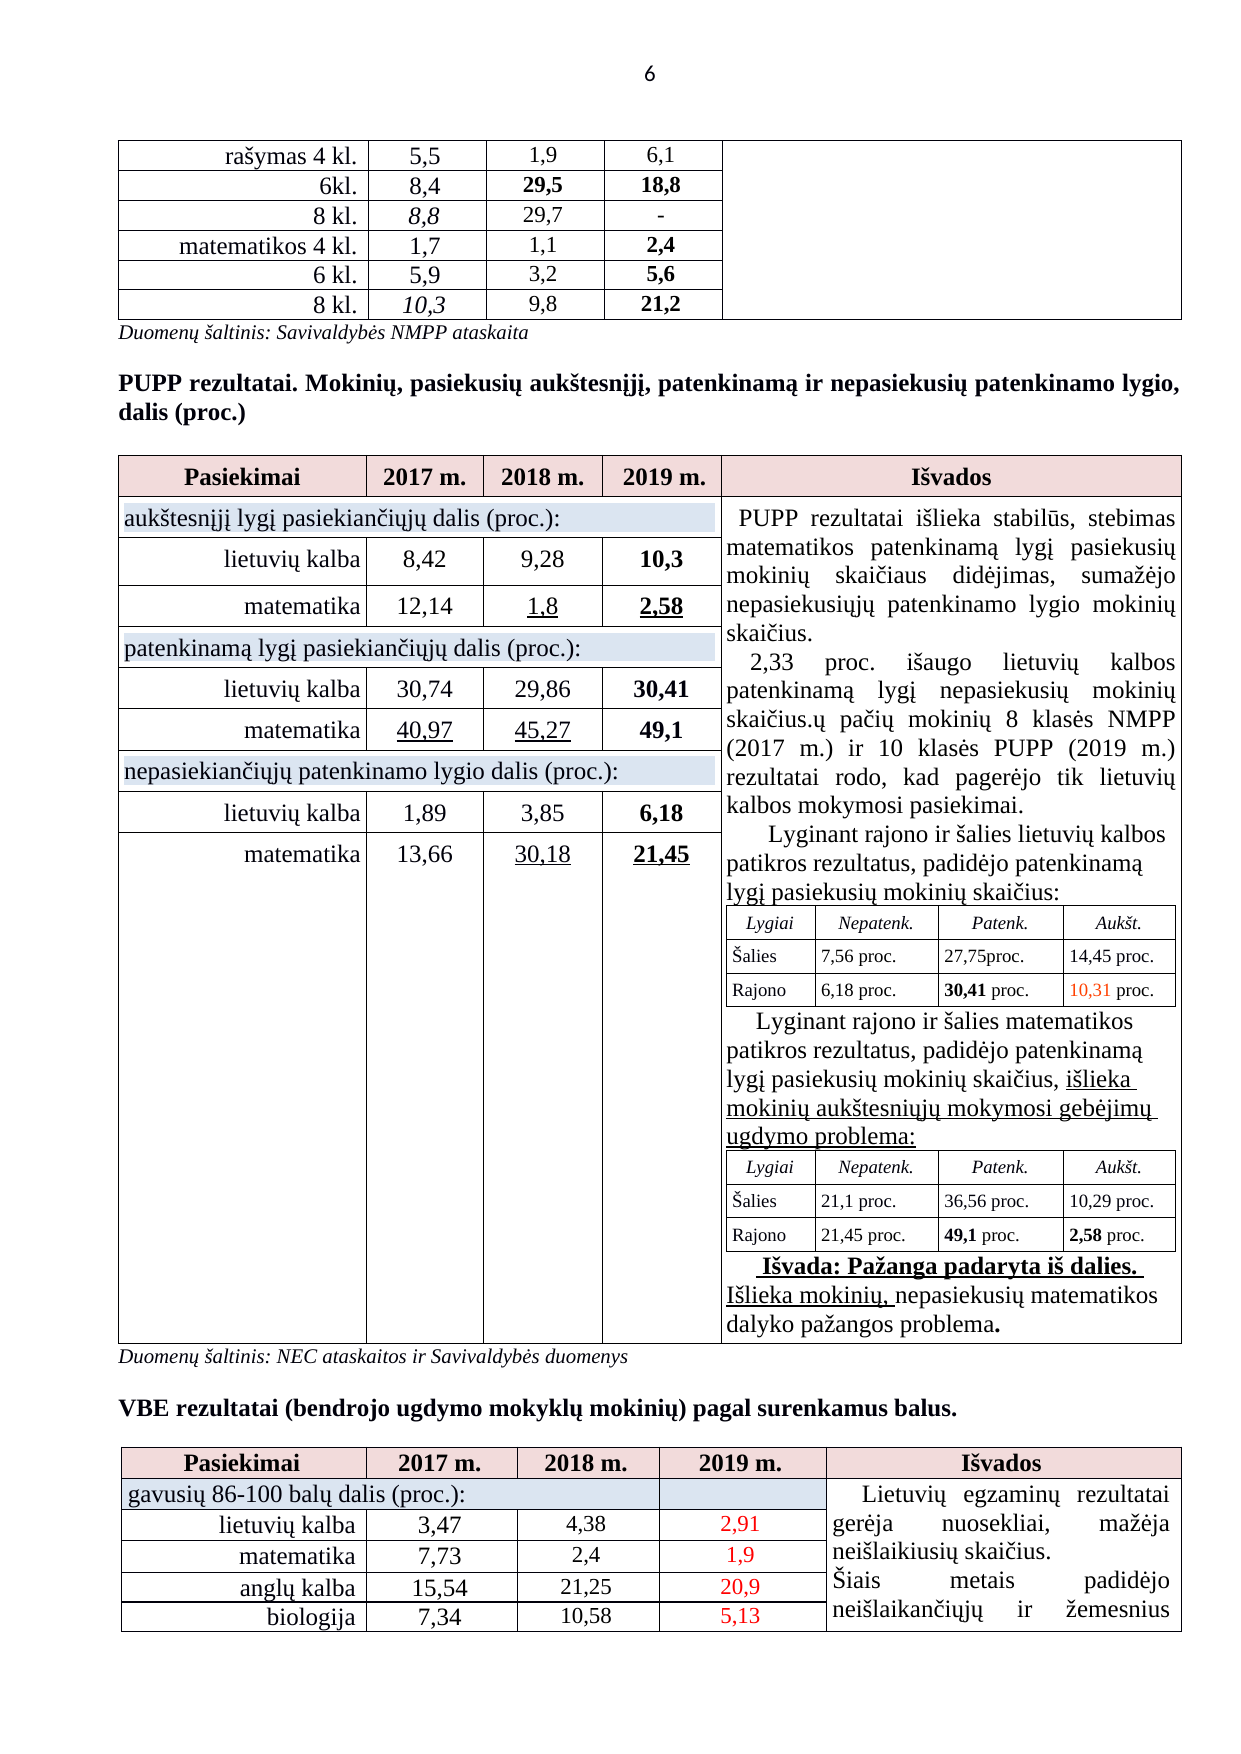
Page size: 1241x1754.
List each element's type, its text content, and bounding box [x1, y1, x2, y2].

table_cell Rajono [727, 974, 815, 1006]
table_cell Šalies [727, 940, 815, 972]
table_cell 8,42 [367, 538, 483, 584]
table_cell 2,58 [603, 586, 721, 626]
table_cell 8,8 [369, 201, 486, 230]
table_header Pasiekimai [122, 1448, 366, 1478]
table_header Patenk. [939, 906, 1063, 939]
table_cell 21,1 proc. [816, 1185, 938, 1217]
table_cell 9,8 [487, 290, 604, 319]
table_cell Šalies [727, 1185, 815, 1217]
table_cell 1,89 [367, 792, 483, 832]
table_cell 6,18 [603, 792, 721, 832]
table_cell 30,18 [484, 833, 602, 1343]
table_cell 5,13 [660, 1603, 826, 1631]
table_cell 6,1 [605, 141, 722, 170]
table_cell 10,31 proc. [1064, 974, 1175, 1006]
table_cell 30,74 [367, 668, 483, 708]
text Duomenų šaltinis: Savivaldybės NMPP ataskaita [118, 320, 1181, 344]
text Duomenų šaltinis: NEC ataskaitos ir Savivaldybės duomenys [118, 1344, 1181, 1368]
table_cell lietuvių kalba [119, 792, 366, 832]
table_cell rašymas 4 kl. [119, 141, 368, 170]
table_cell 3,2 [487, 261, 604, 289]
table_cell 40,97 [367, 709, 483, 749]
table_cell 1,9 [660, 1541, 826, 1572]
table_cell matematika [122, 1541, 366, 1572]
table_cell 29,7 [487, 201, 604, 230]
table_cell 10,3 [369, 290, 486, 319]
table_cell 13,66 [367, 833, 483, 1343]
table_cell Lietuvių egzaminų rezultatai gerėja nuosekliai, mažėja neišlaikiusių skaičius. Šiais metais padidėjo neišlaikančiųjų ir žemesnius [827, 1479, 1181, 1631]
table_cell biologija [122, 1603, 366, 1631]
table_cell matematika [119, 586, 366, 626]
table_cell 12,14 [367, 586, 483, 626]
table_cell 1,7 [369, 231, 486, 259]
table_cell 10,29 proc. [1064, 1185, 1175, 1217]
table_cell 21,2 [605, 290, 722, 319]
table_cell 49,1 [603, 709, 721, 749]
table_header Nepatenk. [816, 1151, 938, 1184]
table_header Lygiai [727, 906, 815, 939]
table_cell 49,1 proc. [939, 1218, 1063, 1251]
table_cell 30,41 proc. [939, 974, 1063, 1006]
table_cell 8 kl. [119, 201, 368, 230]
table_cell lietuvių kalba [119, 538, 366, 584]
table_cell 27,75proc. [939, 940, 1063, 972]
table_cell 6,18 proc. [816, 974, 938, 1006]
table_cell 36,56 proc. [939, 1185, 1063, 1217]
table_cell 30,41 [603, 668, 721, 708]
table_cell 6 kl. [119, 261, 368, 289]
table_cell PUPP rezultatai išlieka stabilūs, stebimas matematikos patenkinamą lygį pasiekusių mokinių skaičiaus didėjimas, sumažėjo nepasiekusiųjų patenkinamo lygio mokinių skaičius. 2,33 proc. išaugo lietuvių kalbos patenkinamą lygį nepasiekusių mokinių skaičius.ų pačių mokinių 8 klasės NMPP (2017 m.) ir 10 klasės PUPP (2019 m.) rezultatai rodo, kad pagerėjo tik lietuvių kalbos mokymosi pasiekimai. Lyginant rajono ir šalies lietuvių kalbos patikros rezultatus, padidėjo patenkinamą lygį pasiekusių mokinių skaičius: Lyginant rajono ir šalies matematikos patikros rezultatus, padidėjo patenkinamą lygį pasiekusių mokinių skaičius, išlieka mokinių aukštesniųjų mokymosi gebėjimų ugdymo problema: Išvada: Pažanga padaryta iš dalies. Išlieka mokinių, nepasiekusių matematikos dalyko pažangos problema. [722, 497, 1181, 1343]
table_cell 2,4 [605, 231, 722, 259]
table_cell 1,1 [487, 231, 604, 259]
table_cell 21,45 proc. [816, 1218, 938, 1251]
table_header Pasiekimai [119, 456, 366, 496]
table_cell lietuvių kalba [122, 1510, 366, 1540]
table_header Aukšt. [1064, 1151, 1175, 1184]
table_cell 7,34 [367, 1603, 517, 1631]
table_cell 10,3 [603, 538, 721, 584]
table_cell aukštesnįjį lygį pasiekiančiųjų dalis (proc.): [119, 497, 721, 537]
table_cell nepasiekiančiųjų patenkinamo lygio dalis (proc.): [119, 751, 721, 791]
table_cell Rajono [727, 1218, 815, 1251]
table_header Išvados [722, 456, 1181, 496]
table_header 2018 m. [484, 456, 602, 496]
table_header Aukšt. [1064, 906, 1175, 939]
table_cell 20,9 [660, 1573, 826, 1601]
table_cell 3,85 [484, 792, 602, 832]
table_cell 5,5 [369, 141, 486, 170]
table_cell 7,73 [367, 1541, 517, 1572]
table_cell 2,91 [660, 1510, 826, 1540]
table_header 2017 m. [367, 456, 483, 496]
table_cell 3,47 [367, 1510, 517, 1540]
table_cell matematikos 4 kl. [119, 231, 368, 259]
table_cell gavusių 86-100 balų dalis (proc.): [122, 1479, 659, 1509]
text PUPP rezultatai. Mokinių, pasiekusių aukštesnįjį, patenkinamą ir nepasiekusių patenkinamo lygio, dalis (proc.) [118, 368, 1181, 426]
table_cell 5,9 [369, 261, 486, 289]
table_cell 9,28 [484, 538, 602, 584]
table_header 2017 m. [367, 1448, 517, 1478]
table_cell 8,4 [369, 171, 486, 200]
text VBE rezultatai (bendrojo ugdymo mokyklų mokinių) pagal surenkamus balus. [118, 1393, 1181, 1422]
table_cell 2,4 [518, 1541, 659, 1572]
table_cell 2,58 proc. [1064, 1218, 1175, 1251]
table_cell 15,54 [367, 1573, 517, 1601]
table_cell lietuvių kalba [119, 668, 366, 708]
table_header Lygiai [727, 1151, 815, 1184]
table_cell matematika [119, 833, 366, 1343]
table_cell [660, 1479, 826, 1509]
table_cell 29,86 [484, 668, 602, 708]
table_cell 18,8 [605, 171, 722, 200]
table_cell patenkinamą lygį pasiekiančiųjų dalis (proc.): [119, 627, 721, 667]
table_cell 45,27 [484, 709, 602, 749]
table_cell 21,25 [518, 1573, 659, 1601]
table_cell 10,58 [518, 1603, 659, 1631]
table_cell - [605, 201, 722, 230]
table_cell 8 kl. [119, 290, 368, 319]
table_cell 21,45 [603, 833, 721, 1343]
table_cell 1,8 [484, 586, 602, 626]
table_header Nepatenk. [816, 906, 938, 939]
table_cell 5,6 [605, 261, 722, 289]
table_cell 4,38 [518, 1510, 659, 1540]
table_header 2019 m. [603, 456, 721, 496]
table_cell 1,9 [487, 141, 604, 170]
table_header Patenk. [939, 1151, 1063, 1184]
table_header 2019 m. [660, 1448, 826, 1478]
table_cell [723, 141, 1181, 319]
table_header 2018 m. [518, 1448, 659, 1478]
table_cell 6kl. [119, 171, 368, 200]
table_cell anglų kalba [122, 1573, 366, 1601]
table_cell 14,45 proc. [1064, 940, 1175, 972]
table_cell 7,56 proc. [816, 940, 938, 972]
table_cell 29,5 [487, 171, 604, 200]
table_cell matematika [119, 709, 366, 749]
table_header Išvados [827, 1448, 1181, 1478]
